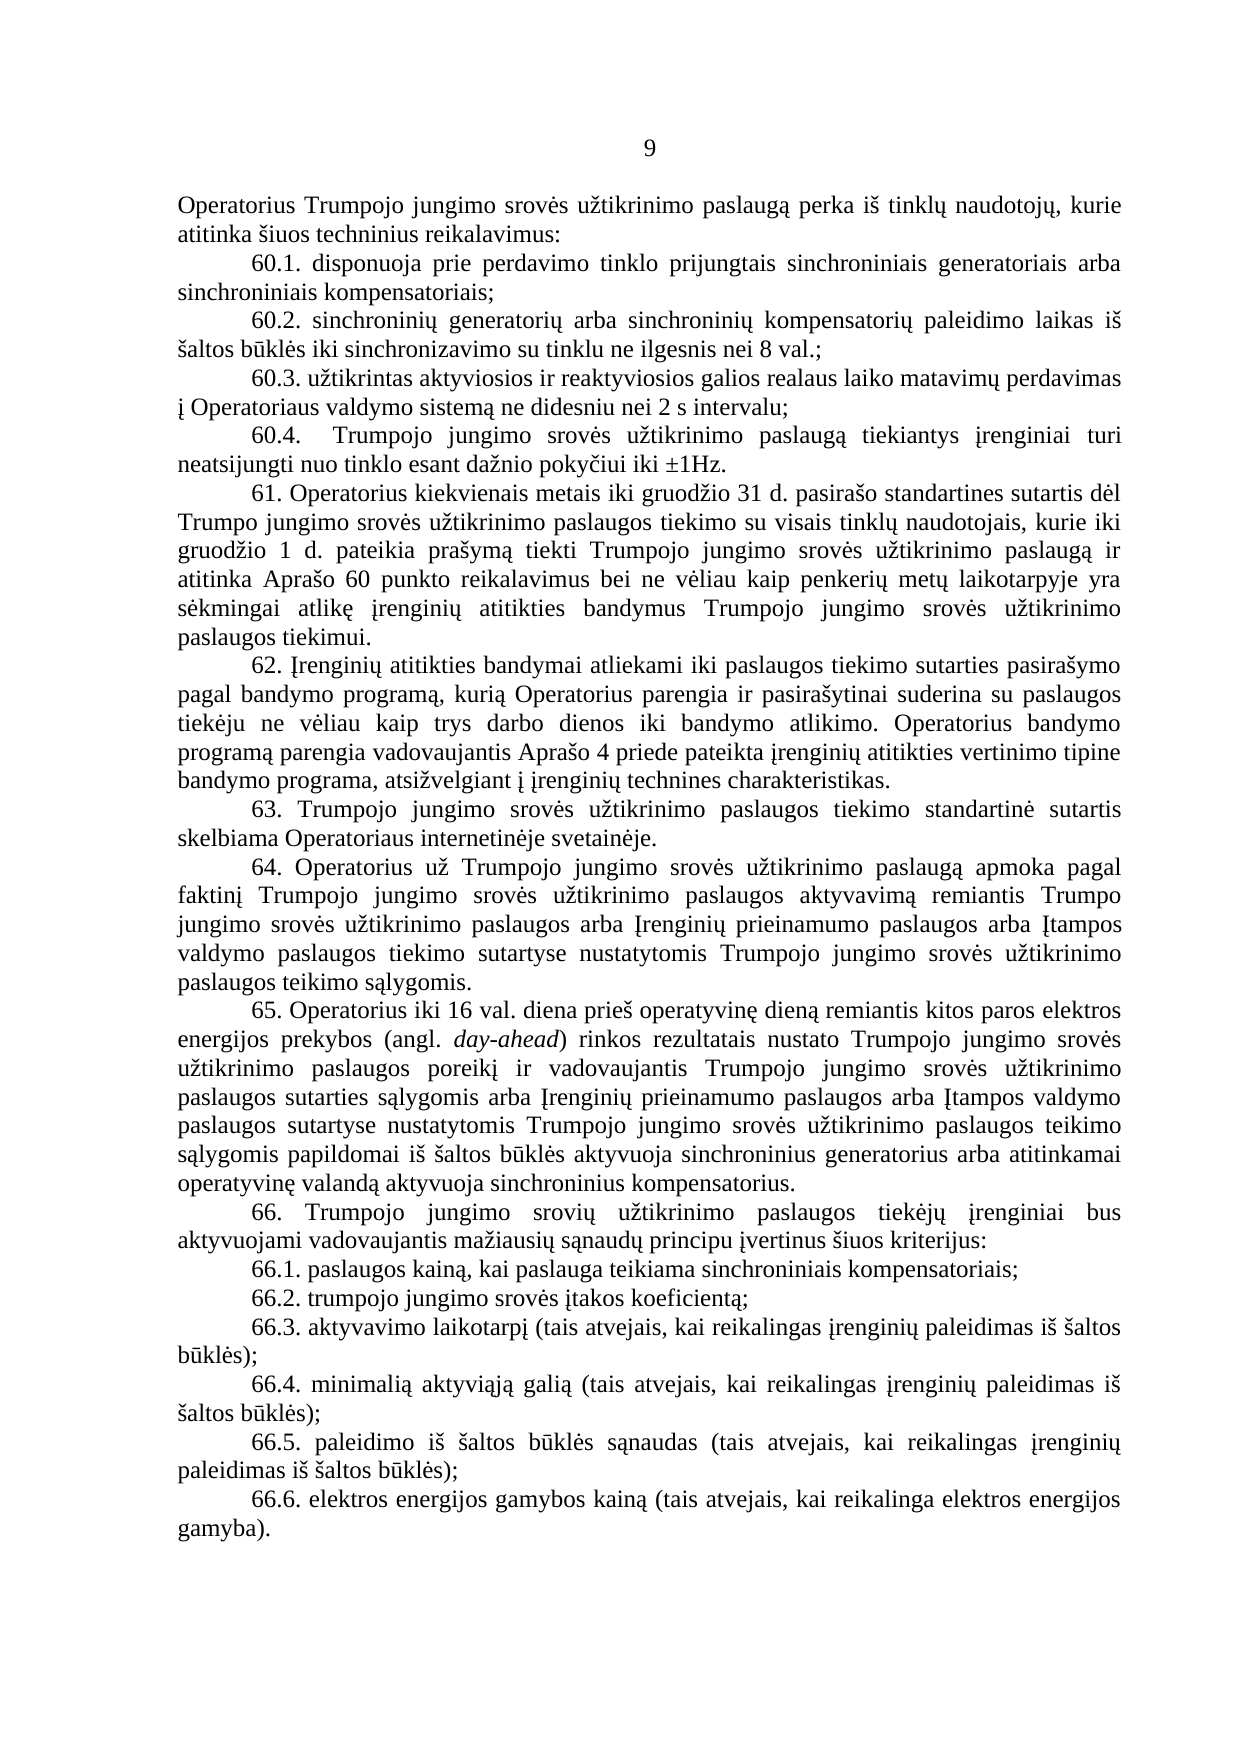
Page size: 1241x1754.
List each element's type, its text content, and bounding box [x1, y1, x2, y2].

text 66.1. paslaugos kainą, kai paslauga teikiama sinchroniniais kompensatoriais; [177, 1254, 1122, 1283]
text 65. Operatorius iki 16 val. diena prieš operatyvinę dieną remiantis kitos paros elektros energijos prekybos (angl. day-ahead) rinkos rezultatais nustato Trumpojo jungimo srovės užtikrinimo paslaugos poreikį ir vadovaujantis Trumpojo jungimo srovės užtikrinimo paslaugos sutarties sąlygomis arba Įrenginių prieinamumo paslaugos arba Įtampos valdymo paslaugos sutartyse nustatytomis Trumpojo jungimo srovės užtikrinimo paslaugos teikimo sąlygomis papildomai iš šaltos būklės aktyvuoja sinchroninius generatorius arba atitinkamai operatyvinę valandą aktyvuoja sinchroninius kompensatorius. [177, 995, 1122, 1197]
text 62. Įrenginių atitikties bandymai atliekami iki paslaugos tiekimo sutarties pasirašymo pagal bandymo programą, kurią Operatorius parengia ir pasirašytinai suderina su paslaugos tiekėju ne vėliau kaip trys darbo dienos iki bandymo atlikimo. Operatorius bandymo programą parengia vadovaujantis Aprašo 4 priede pateikta įrenginių atitikties vertinimo tipine bandymo programa, atsižvelgiant į įrenginių technines charakteristikas. [177, 650, 1122, 794]
text 66.2. trumpojo jungimo srovės įtakos koeficientą; [177, 1283, 1122, 1312]
text 66.4. minimalią aktyviąją galią (tais atvejais, kai reikalingas įrenginių paleidimas iš šaltos būklės); [177, 1369, 1122, 1427]
text 60.2. sinchroninių generatorių arba sinchroninių kompensatorių paleidimo laikas iš šaltos būklės iki sinchronizavimo su tinklu ne ilgesnis nei 8 val.; [177, 305, 1122, 363]
text 64. Operatorius už Trumpojo jungimo srovės užtikrinimo paslaugą apmoka pagal faktinį Trumpojo jungimo srovės užtikrinimo paslaugos aktyvavimą remiantis Trumpo jungimo srovės užtikrinimo paslaugos arba Įrenginių prieinamumo paslaugos arba Įtampos valdymo paslaugos tiekimo sutartyse nustatytomis Trumpojo jungimo srovės užtikrinimo paslaugos teikimo sąlygomis. [177, 852, 1122, 995]
text Operatorius Trumpojo jungimo srovės užtikrinimo paslaugą perka iš tinklų naudotojų, kurie atitinka šiuos techninius reikalavimus: [177, 190, 1122, 248]
text 66.5. paleidimo iš šaltos būklės sąnaudas (tais atvejais, kai reikalingas įrenginių paleidimas iš šaltos būklės); [177, 1427, 1122, 1484]
text 66.6. elektros energijos gamybos kainą (tais atvejais, kai reikalinga elektros energijos gamyba). [177, 1484, 1122, 1542]
text 60.3. užtikrintas aktyviosios ir reaktyviosios galios realaus laiko matavimų perdavimas į Operatoriaus valdymo sistemą ne didesniu nei 2 s intervalu; [177, 363, 1122, 420]
text 60.4. Trumpojo jungimo srovės užtikrinimo paslaugą tiekiantys įrenginiai turi neatsijungti nuo tinklo esant dažnio pokyčiui iki ±1Hz. [177, 420, 1122, 478]
text 66. Trumpojo jungimo srovių užtikrinimo paslaugos tiekėjų įrenginiai bus aktyvuojami vadovaujantis mažiausių sąnaudų principu įvertinus šiuos kriterijus: [177, 1197, 1122, 1254]
text 61. Operatorius kiekvienais metais iki gruodžio 31 d. pasirašo standartines sutartis dėl Trumpo jungimo srovės užtikrinimo paslaugos tiekimo su visais tinklų naudotojais, kurie iki gruodžio 1 d. pateikia prašymą tiekti Trumpojo jungimo srovės užtikrinimo paslaugą ir atitinka Aprašo 60 punkto reikalavimus bei ne vėliau kaip penkerių metų laikotarpyje yra sėkmingai atlikę įrenginių atitikties bandymus Trumpojo jungimo srovės užtikrinimo paslaugos tiekimui. [177, 478, 1122, 650]
text 63. Trumpojo jungimo srovės užtikrinimo paslaugos tiekimo standartinė sutartis skelbiama Operatoriaus internetinėje svetainėje. [177, 794, 1122, 852]
text 60.1. disponuoja prie perdavimo tinklo prijungtais sinchroniniais generatoriais arba sinchroniniais kompensatoriais; [177, 248, 1122, 305]
text 66.3. aktyvavimo laikotarpį (tais atvejais, kai reikalingas įrenginių paleidimas iš šaltos būklės); [177, 1312, 1122, 1369]
